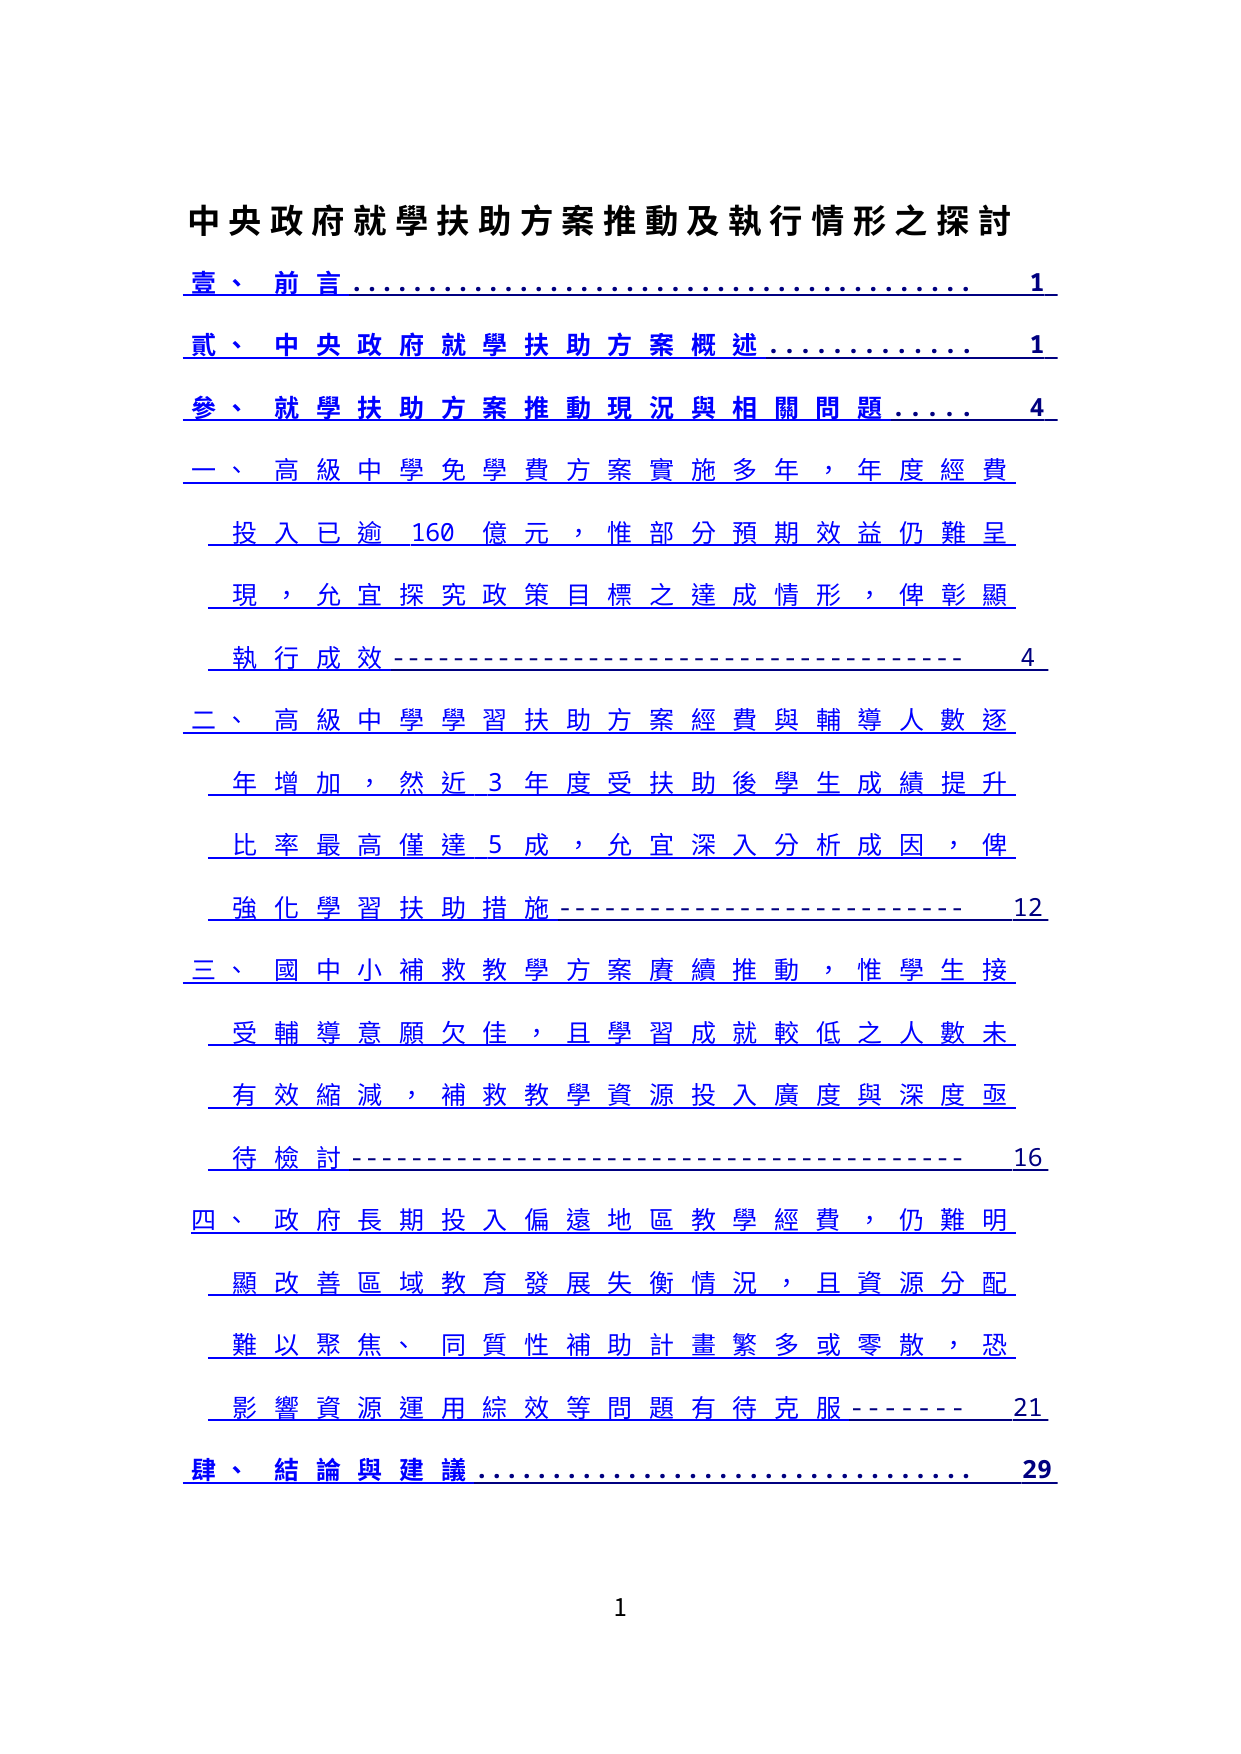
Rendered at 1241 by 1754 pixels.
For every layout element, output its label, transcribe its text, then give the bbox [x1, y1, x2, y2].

text [183, 421, 1058, 427]
text [183, 1484, 1058, 1490]
text 二、高級中學學習扶助方案經費與輔導人數逐年增加，然近3年度受扶助後學生成績提升比率最高僅達5成，允宜深入分析成因，俾強化學習扶助措施 12 [183, 677, 1048, 927]
text 參、就學扶助方案推動現況與相關問題 4 [183, 365, 1058, 419]
text 中央政府就學扶助方案推動及執行情形之探討 [183, 177, 1058, 240]
text [183, 296, 1058, 302]
text 壹、前言 1 [183, 240, 1058, 294]
text 貳、中央政府就學扶助方案概述 1 [183, 302, 1058, 357]
text 肆、結論與建議 29 [183, 1427, 1058, 1482]
text [183, 359, 1058, 365]
text 一、高級中學免學費方案實施多年，年度經費投入已逾160億元，惟部分預期效益仍難呈現，允宜探究政策目標之達成情形，俾彰顯執行成效 4 [183, 427, 1048, 677]
text 四、政府長期投入偏遠地區教學經費，仍難明顯改善區域教育發展失衡情況，且資源分配難以聚焦、同質性補助計畫繁多或零散，恐影響資源運用綜效等問題有待克服 21 [183, 1177, 1048, 1427]
text 三、國中小補救教學方案賡續推動，惟學生接受輔導意願欠佳，且學習成就較低之人數未有效縮減，補救教學資源投入廣度與深度亟待檢討 16 [183, 927, 1048, 1177]
